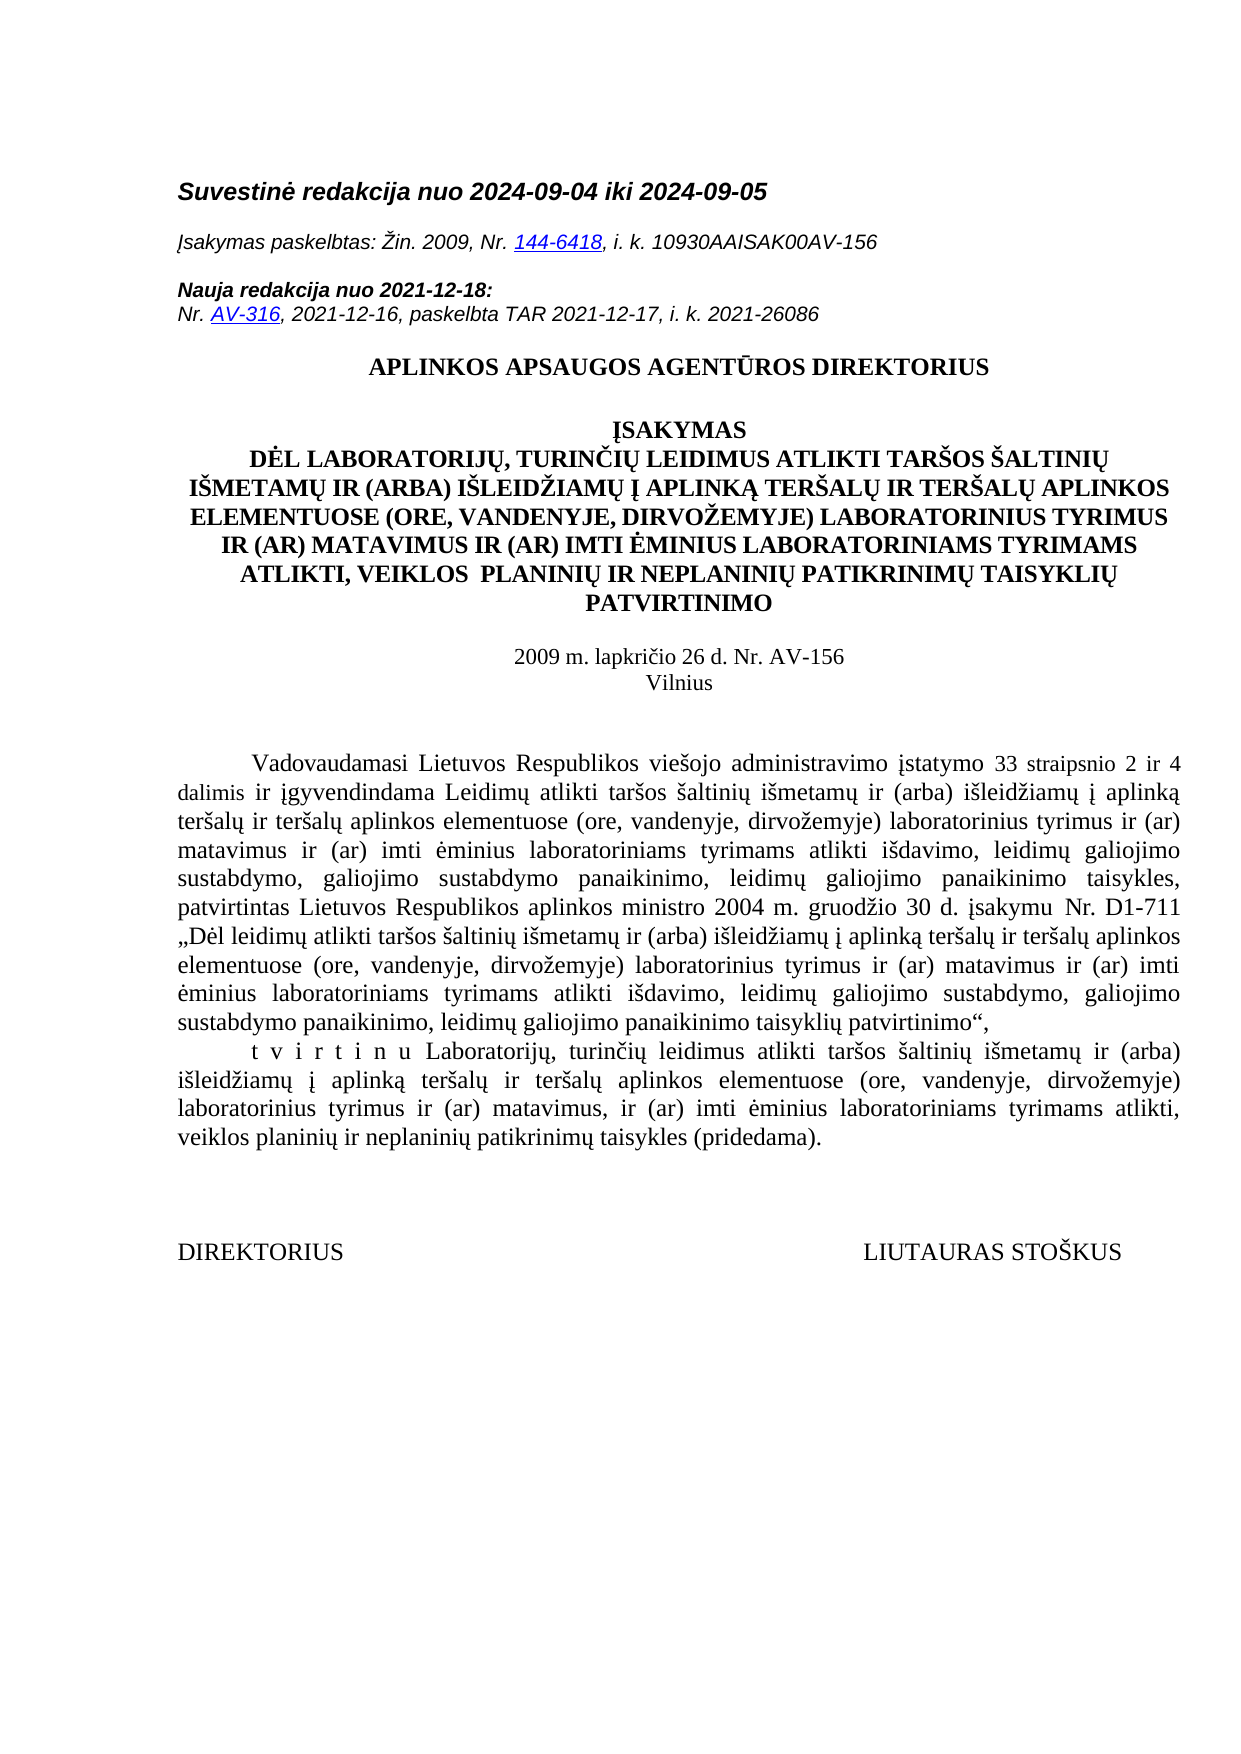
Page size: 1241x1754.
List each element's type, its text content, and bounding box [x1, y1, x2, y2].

text ĮSAKYMAS [177, 416, 1181, 444]
text Vilnius [177, 669, 1181, 696]
text DĖL LABORATORIJŲ, TURINČIŲ LEIDIMUS ATLIKTI TARŠOS ŠALTINIŲ IŠMETAMŲ IR (ARBA) IŠLEIDŽIAMŲ Į APLINKĄ TERŠALŲ IR TERŠALŲ APLINKOS ELEMENTUOSE (ORE, VANDENYJE, DIRVOŽEMYJE) LABORATORINIUS TYRIMUS IR (AR) MATAVIMUS IR (AR) IMTI ĖMINIUS LABORATORINIAMS TYRIMAMS ATLIKTI, VEIKLOS PLANINIŲ IR NEPLANINIŲ PATIKRINIMŲ TAISYKLIŲ PATVIRTINIMO [177, 444, 1181, 617]
text 2009 m. lapkričio 26 d. Nr. AV-156 [177, 643, 1181, 669]
text Direktorius Liutauras Stoškus [177, 1237, 1181, 1266]
text t v i r t i n u Laboratorijų, turinčių leidimus atlikti taršos šaltinių išmetamų ir (arba) išleidžiamų į aplinką teršalų ir teršalų aplinkos elementuose (ore, vandenyje, dirvožemyje) laboratorinius tyrimus ir (ar) matavimus, ir (ar) imti ėminius laboratoriniams tyrimams atlikti, veiklos planinių ir neplaninių patikrinimų taisykles (pridedama). [177, 1036, 1181, 1151]
text Nauja redakcija nuo 2021-12-18: [177, 278, 1181, 302]
text Vadovaudamasi Lietuvos Respublikos viešojo administravimo įstatymo 33 straipsnio 2 ir 4 dalimis ir įgyvendindama Leidimų atlikti taršos šaltinių išmetamų ir (arba) išleidžiamų į aplinką teršalų ir teršalų aplinkos elementuose (ore, vandenyje, dirvožemyje) laboratorinius tyrimus ir (ar) matavimus ir (ar) imti ėminius laboratoriniams tyrimams atlikti išdavimo, leidimų galiojimo sustabdymo, galiojimo sustabdymo panaikinimo, leidimų galiojimo panaikinimo taisykles, patvirtintas Lietuvos Respublikos aplinkos ministro 2004 m. gruodžio 30 d. įsakymu Nr. D1-711 „Dėl leidimų atlikti taršos šaltinių išmetamų ir (arba) išleidžiamų į aplinką teršalų ir teršalų aplinkos elementuose (ore, vandenyje, dirvožemyje) laboratorinius tyrimus ir (ar) matavimus ir (ar) imti ėminius laboratoriniams tyrimams atlikti išdavimo, leidimų galiojimo sustabdymo, galiojimo sustabdymo panaikinimo, leidimų galiojimo panaikinimo taisyklių patvirtinimo“, [177, 748, 1181, 1036]
text APLINKOS APSAUGOS AGENTŪROS DIREKTORIUS [177, 352, 1181, 381]
text Nr. AV-316, 2021-12-16, paskelbta TAR 2021-12-17, i. k. 2021-26086 [177, 302, 1181, 326]
text Įsakymas paskelbtas: Žin. 2009, Nr. 144-6418, i. k. 10930AAISAK00AV-156 [177, 230, 1181, 254]
text Suvestinė redakcija nuo 2024-09-04 iki 2024-09-05 [177, 177, 1181, 206]
